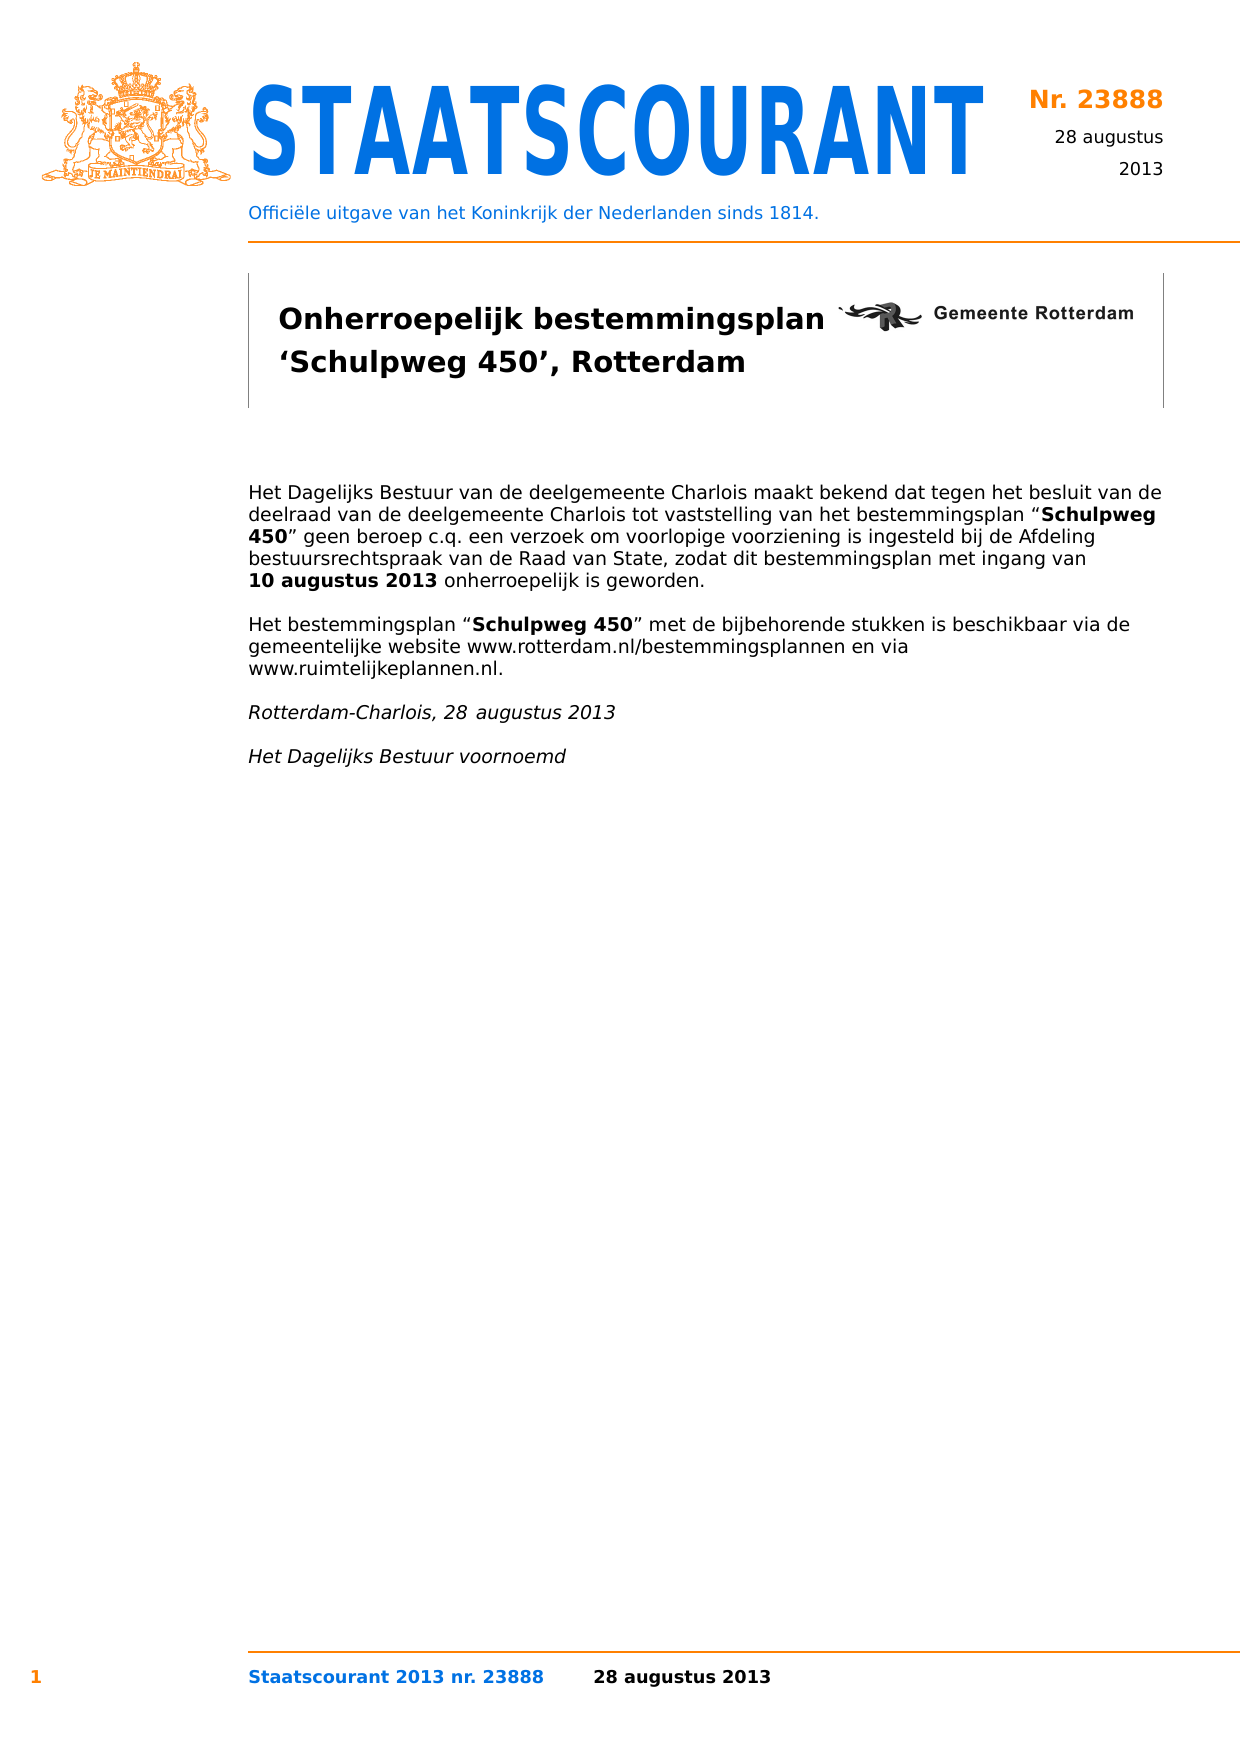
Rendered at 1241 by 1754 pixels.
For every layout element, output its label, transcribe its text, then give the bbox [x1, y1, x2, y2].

table_header Nr. 23888 [998, 62, 1240, 121]
text Rotterdam-Charlois, 28 augustus 2013 [248, 702, 1163, 724]
table_cell Officiële uitgave van het Koninkrijk der Nederlanden sinds 1814. [248, 203, 1240, 241]
table_header [25, 62, 248, 241]
picture [41, 62, 231, 186]
subtitle Onherroepelijk bestemmingsplan ‘Schulpweg 450’, Rotterdam [249, 273, 1163, 408]
table_cell 28 augustus [998, 121, 1240, 153]
table_cell 2013 [998, 153, 1240, 203]
text Het Dagelijks Bestuur van de deelgemeente Charlois maakt bekend dat tegen het besluit van de deelraad van de deelgemeente Charlois tot vaststelling van het bestemmingsplan “Schulpweg 450” geen beroep c.q. een verzoek om voorlopige voorziening is ingesteld bij de Afdeling bestuursrechtspraak van de Raad van State, zodat dit bestemmingsplan met ingang van 10 augustus 2013 onherroepelijk is geworden. [248, 482, 1163, 592]
text Het bestemmingsplan “Schulpweg 450” met de bijbehorende stukken is beschikbaar via de gemeentelijke website www.rotterdam.nl/bestemmingsplannen en via www.ruimtelijkeplannen.nl. [248, 614, 1163, 680]
picture [838, 302, 1134, 332]
table_header STAATSCOURANT [248, 62, 998, 203]
text Het Dagelijks Bestuur voornoemd [248, 746, 1163, 768]
